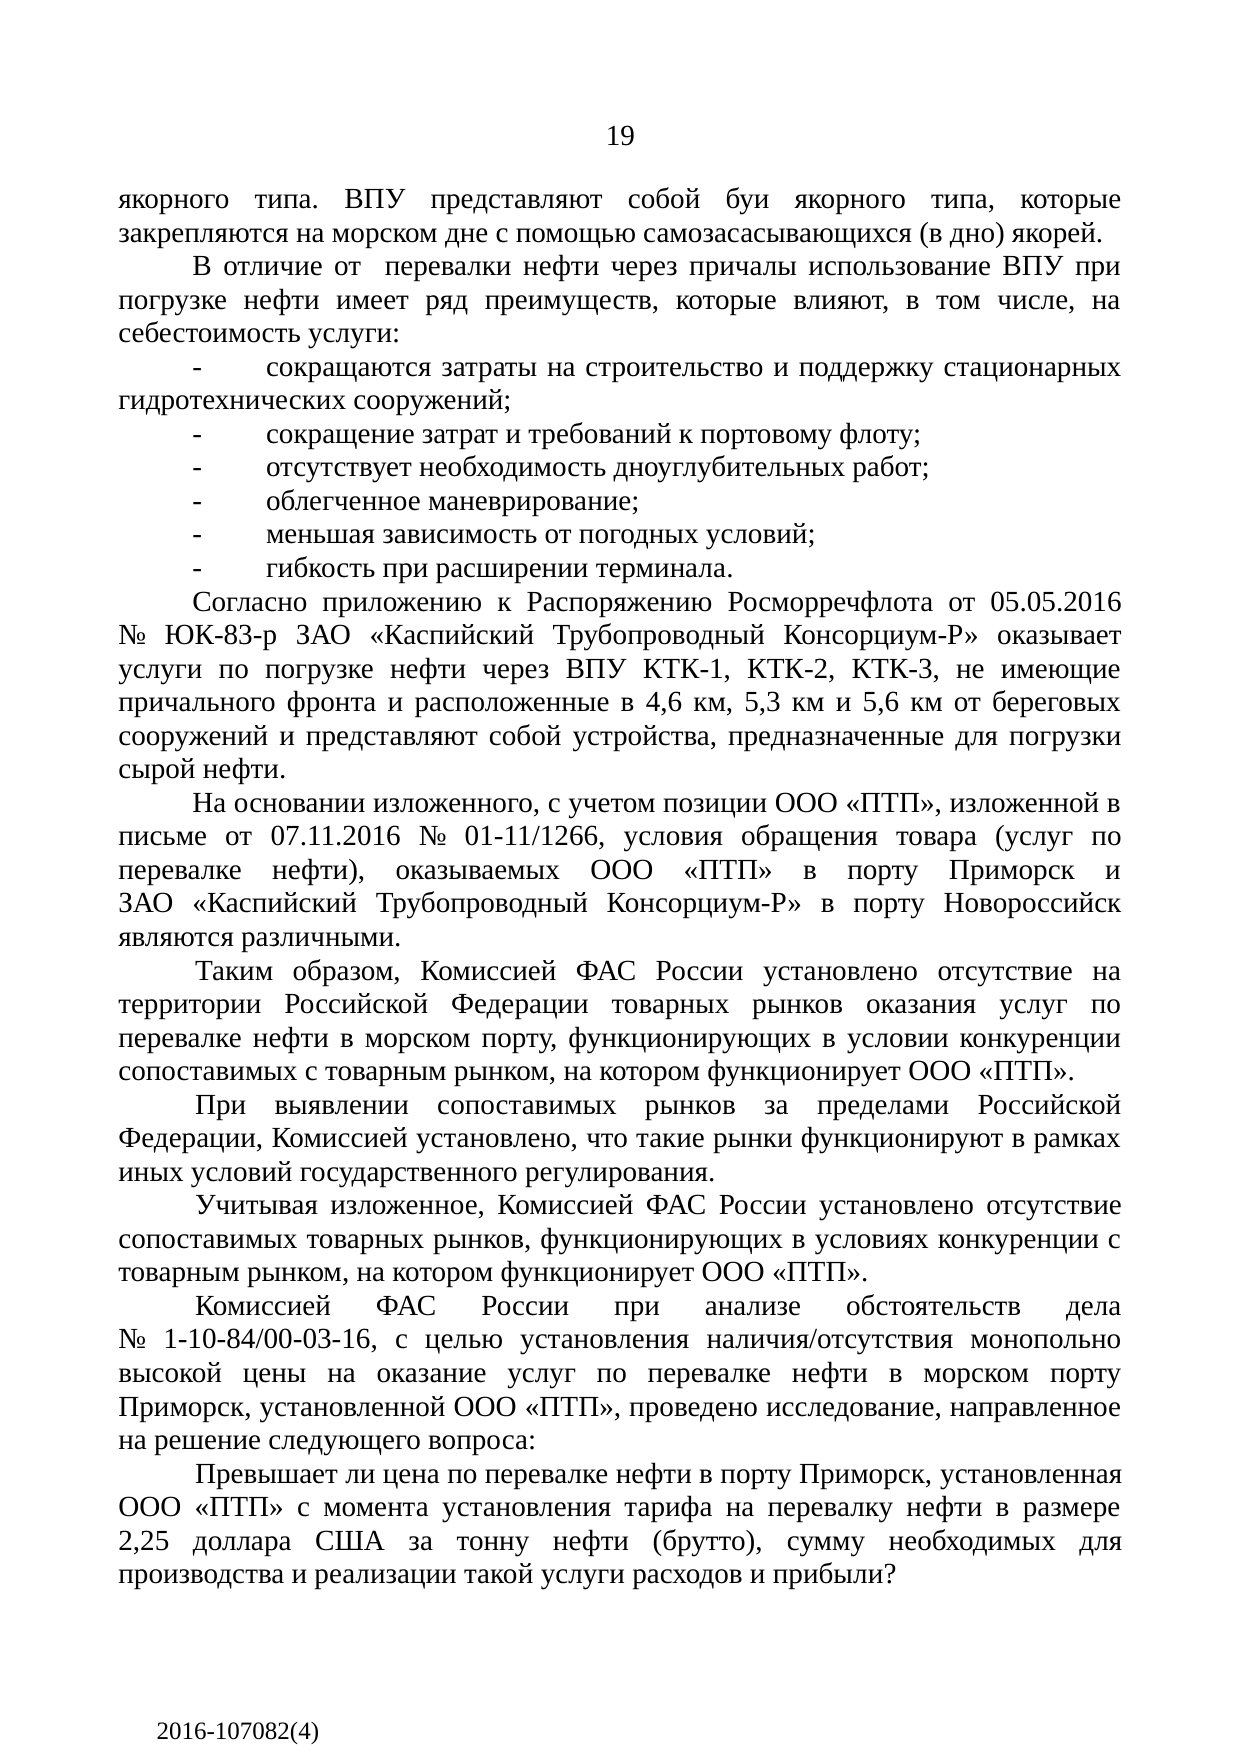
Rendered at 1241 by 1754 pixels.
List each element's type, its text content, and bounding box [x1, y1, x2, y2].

text Таким образом, Комиссией ФАС России установлено отсутствие на территории Российской Федерации товарных рынков оказания услуг по перевалке нефти в морском порту, функционирующих в условии конкуренции сопоставимых с товарным рынком, на котором функционирует ООО «ПТП». [118, 953, 1122, 1087]
text Превышает ли цена по перевалке нефти в порту Приморск, установленная ООО «ПТП» с момента установления тарифа на перевалку нефти в размере 2,25 доллара США за тонну нефти (брутто), сумму необходимых для производства и реализации такой услуги расходов и прибыли? [118, 1456, 1122, 1590]
text - сокращаются затраты на строительство и поддержку стационарных гидротехнических сооружений; [118, 349, 1122, 416]
text - облегченное маневрирование; [118, 483, 1122, 517]
text - меньшая зависимость от погодных условий; [118, 517, 1122, 550]
text На основании изложенного, с учетом позиции ООО «ПТП», изложенной в письме от 07.11.2016 № 01-11/1266, условия обращения товара (услуг по перевалке нефти), оказываемых ООО «ПТП» в порту Приморск и ЗАО «Каспийский Трубопроводный Консорциум-Р» в порту Новороссийск являются различными. [118, 785, 1122, 953]
text Комиссией ФАС России при анализе обстоятельств дела № 1-10-84/00-03-16, с целью установления наличия/отсутствия монопольно высокой цены на оказание услуг по перевалке нефти в морском порту Приморск, установленной ООО «ПТП», проведено исследование, направленное на решение следующего вопроса: [118, 1288, 1122, 1456]
text Согласно приложению к Распоряжению Росморречфлота от 05.05.2016 № ЮК-83-р ЗАО «Каспийский Трубопроводный Консорциум-Р» оказывает услуги по погрузке нефти через ВПУ КТК-1, КТК-2, КТК-3, не имеющие причального фронта и расположенные в 4,6 км, 5,3 км и 5,6 км от береговых сооружений и представляют собой устройства, предназначенные для погрузки сырой нефти. [118, 584, 1122, 785]
text При выявлении сопоставимых рынков за пределами Российской Федерации, Комиссией установлено, что такие рынки функционируют в рамках иных условий государственного регулирования. [118, 1087, 1122, 1187]
text - сокращение затрат и требований к портовому флоту; [118, 416, 1122, 449]
text В отличие от перевалки нефти через причалы использование ВПУ при погрузке нефти имеет ряд преимуществ, которые влияют, в том числе, на себестоимость услуги: [118, 248, 1122, 349]
text - отсутствует необходимость дноуглубительных работ; [118, 449, 1122, 483]
text якорного типа. ВПУ представляют собой буи якорного типа, которые закрепляются на морском дне с помощью самозасасывающихся (в дно) якорей. [118, 181, 1122, 248]
text - гибкость при расширении терминала. [118, 550, 1122, 584]
text Учитывая изложенное, Комиссией ФАС России установлено отсутствие сопоставимых товарных рынков, функционирующих в условиях конкуренции с товарным рынком, на котором функционирует ООО «ПТП». [118, 1187, 1122, 1288]
